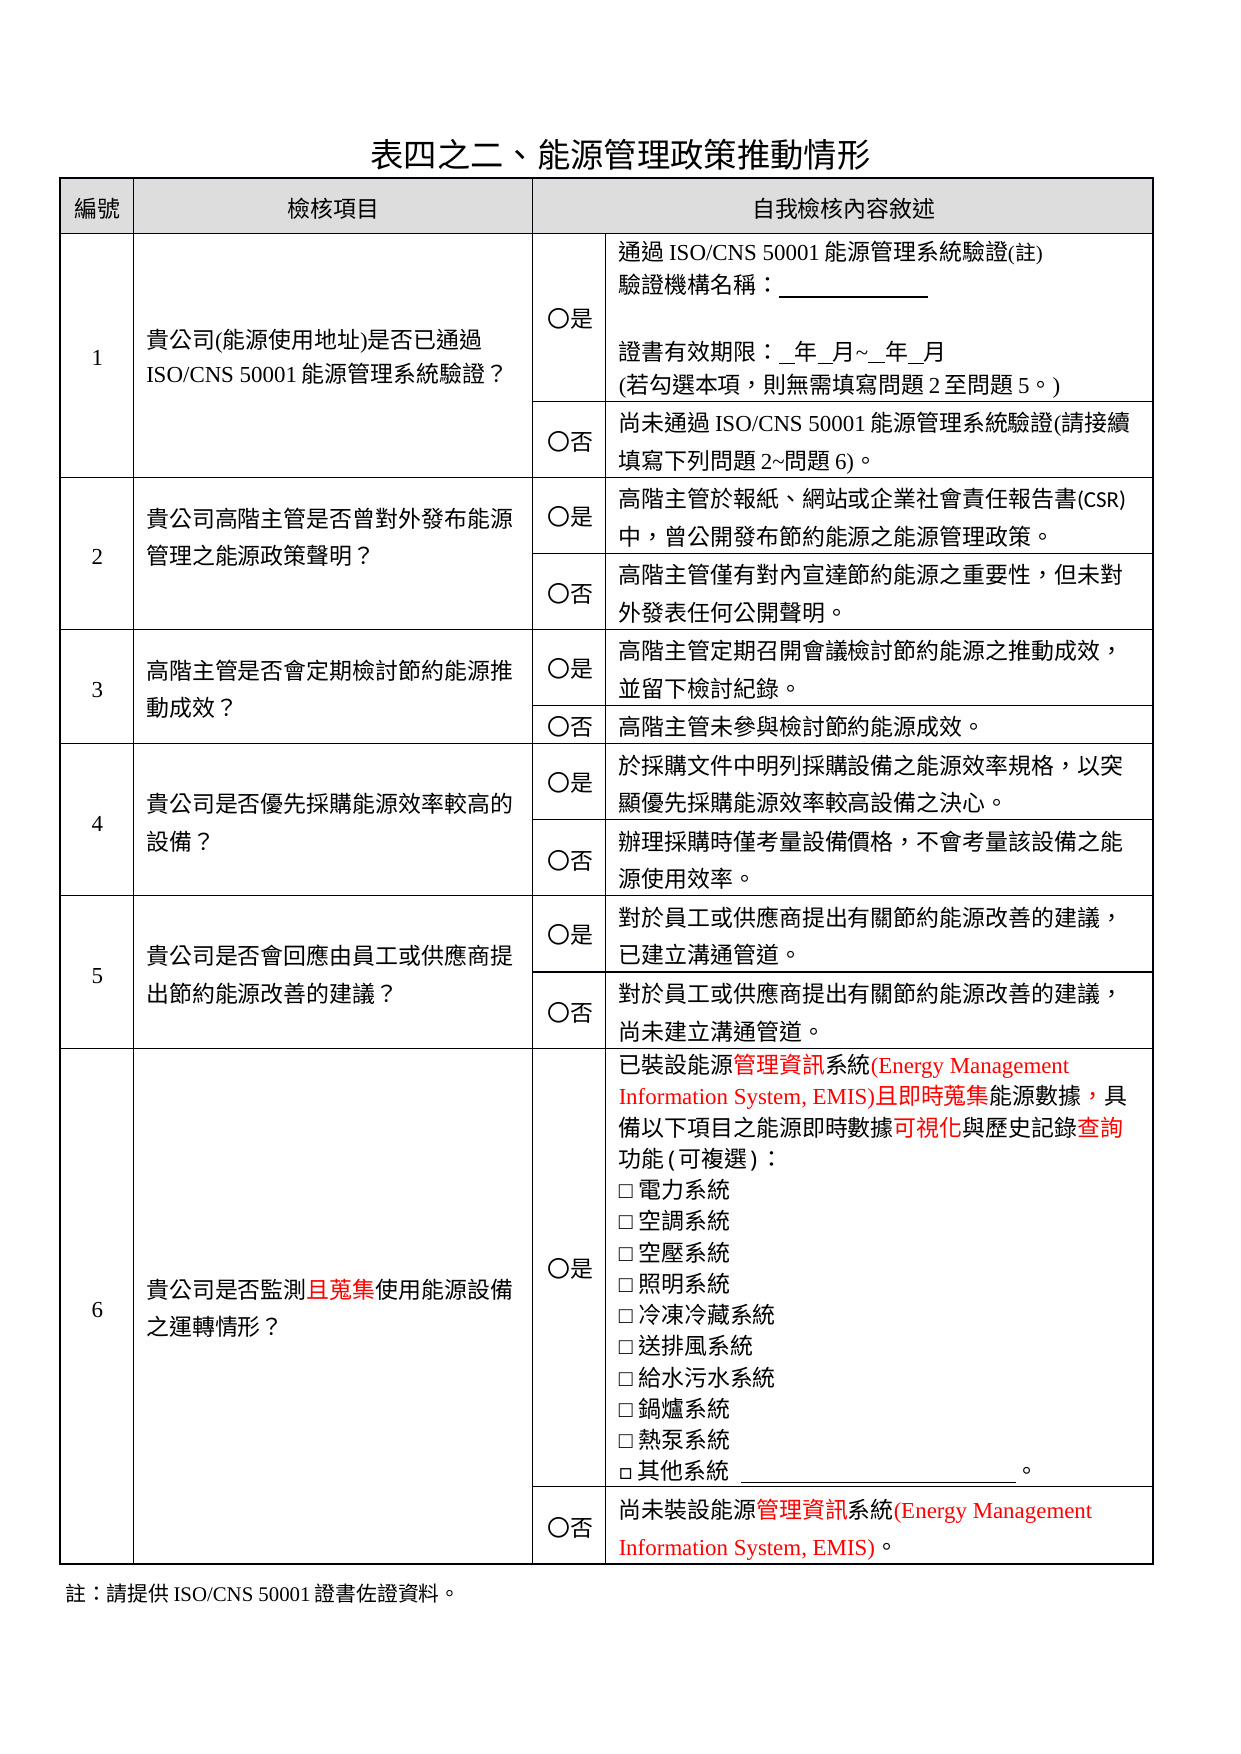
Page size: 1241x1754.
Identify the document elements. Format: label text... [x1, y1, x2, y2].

table_cell 〇是 [533, 630, 605, 705]
table_cell 對於員工或供應商提出有關節約能源改善的建議，尚未建立溝通管道。 [606, 973, 1152, 1047]
table_cell 〇否 [533, 820, 605, 895]
table_cell 高階主管僅有對內宣達節約能源之重要性，但未對外發表任何公開聲明。 [606, 554, 1152, 629]
table_cell 〇是 [533, 1049, 605, 1486]
table_cell 〇否 [533, 554, 605, 629]
table_header 編號 [61, 179, 133, 233]
table_cell 貴公司是否監測且蒐集使用能源設備之運轉情形？ [134, 1049, 532, 1563]
table_cell 〇否 [533, 1487, 605, 1563]
table_cell 通過ISO/CNS 50001能源管理系統驗證(註) 驗證機構名稱： 證書有效期限： 年 月~ 年 月 (若勾選本項，則無需填寫問題2至問題5。) [606, 234, 1152, 401]
table_cell 2 [61, 478, 133, 629]
table_header 檢核項目 [134, 179, 532, 233]
table_cell 對於員工或供應商提出有關節約能源改善的建議，已建立溝通管道。 [606, 896, 1152, 971]
table_cell 〇是 [533, 478, 605, 553]
table_cell 高階主管定期召開會議檢討節約能源之推動成效，並留下檢討紀錄。 [606, 630, 1152, 705]
table_cell 〇否 [533, 973, 605, 1047]
table_cell 貴公司是否會回應由員工或供應商提出節約能源改善的建議？ [134, 896, 532, 1047]
table_cell 於採購文件中明列採購設備之能源效率規格，以突顯優先採購能源效率較高設備之決心。 [606, 744, 1152, 819]
table_cell 3 [61, 630, 133, 743]
table_cell 1 [61, 234, 133, 477]
table_cell 5 [61, 896, 133, 1047]
table_header 自我檢核內容敘述 [533, 179, 1152, 233]
table_cell 〇是 [533, 896, 605, 971]
table_cell 〇否 [533, 402, 605, 477]
table_cell 4 [61, 744, 133, 895]
table_cell 尚未通過ISO/CNS 50001能源管理系統驗證(請接續填寫下列問題2~問題6)。 [606, 402, 1152, 477]
table_cell 高階主管於報紙、網站或企業社會責任報告書(CSR)中，曾公開發布節約能源之能源管理政策。 [606, 478, 1152, 553]
table_cell 高階主管是否會定期檢討節約能源推動成效？ [134, 630, 532, 743]
table_cell 貴公司是否優先採購能源效率較高的設備？ [134, 744, 532, 895]
table_cell 〇是 [533, 234, 605, 401]
table_cell 辦理採購時僅考量設備價格，不會考量該設備之能源使用效率。 [606, 820, 1152, 895]
table_cell 6 [61, 1049, 133, 1563]
table_cell 貴公司高階主管是否曾對外發布能源管理之能源政策聲明？ [134, 478, 532, 629]
table_cell 〇否 [533, 706, 605, 743]
table_cell 尚未裝設能源管理資訊系統(Energy Management Information System, EMIS)。 [606, 1487, 1152, 1563]
table_cell 〇是 [533, 744, 605, 819]
table_cell 已裝設能源管理資訊系統(Energy Management Information System, EMIS)且即時蒐集能源數據，具備以下項目之能源即時數據可視化與歷史記錄查詢功能(可複選)： □ 電力系統 □ 空調系統 □ 空壓系統 □ 照明系統 □ 冷凍冷藏系統 □ 送排風系統 □ 給水污水系統 □ 鍋爐系統 □ 熱泵系統 □ 其他系統 。 [606, 1049, 1152, 1486]
table_cell 高階主管未參與檢討節約能源成效。 [606, 706, 1152, 743]
text 註：請提供ISO/CNS 50001證書佐證資料。 [65, 1578, 1152, 1608]
text 表四之二、能源管理政策推動情形 [88, 128, 1152, 177]
table_cell 貴公司(能源使用地址)是否已通過 ISO/CNS 50001能源管理系統驗證？ [134, 234, 532, 477]
